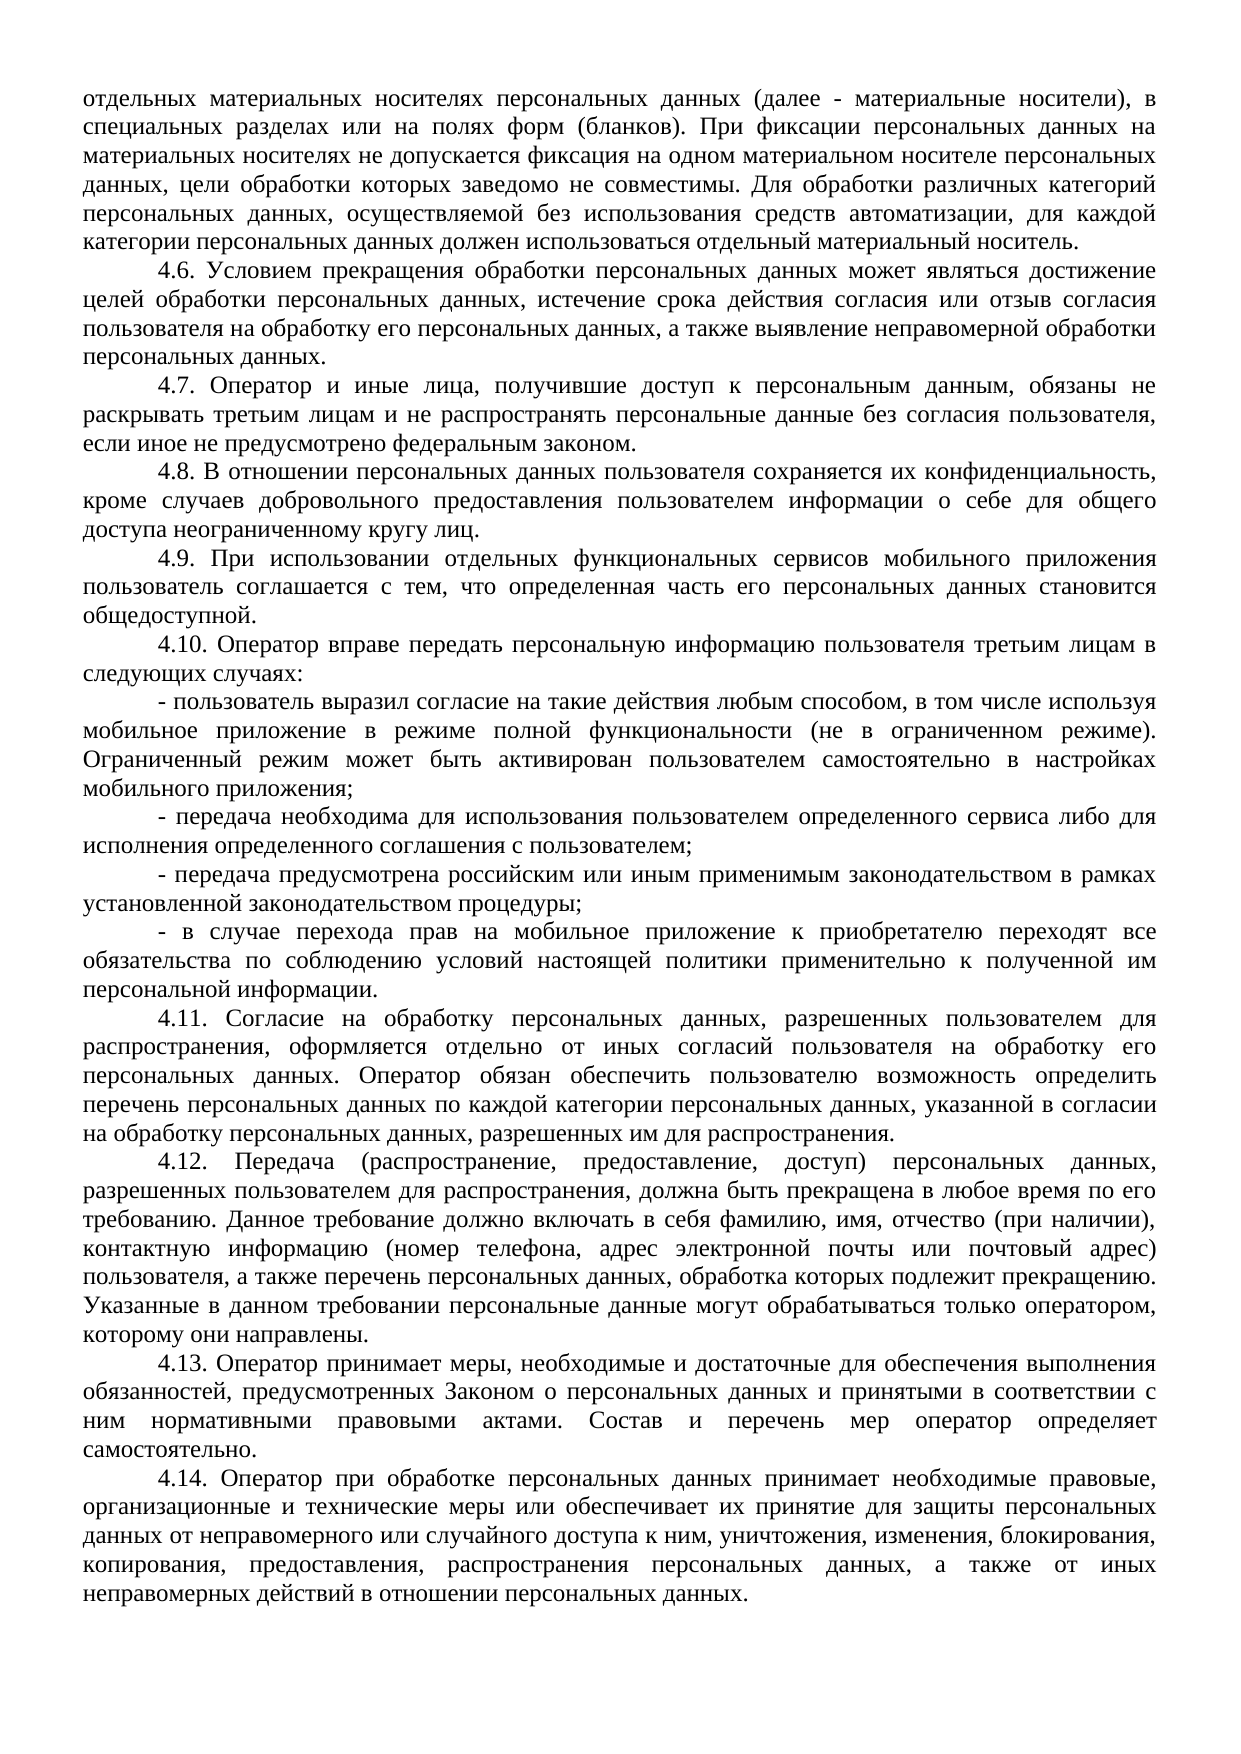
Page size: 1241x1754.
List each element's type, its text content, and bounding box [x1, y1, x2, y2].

text 4.9. При использовании отдельных функциональных сервисов мобильного приложения пользователь соглашается с тем, что определенная часть его персональных данных становится общедоступной. [83, 543, 1157, 629]
text 4.12. Передача (распространение, предоставление, доступ) персональных данных, разрешенных пользователем для распространения, должна быть прекращена в любое время по его требованию. Данное требование должно включать в себя фамилию, имя, отчество (при наличии), контактную информацию (номер телефона, адрес электронной почты или почтовый адрес) пользователя, а также перечень персональных данных, обработка которых подлежит прекращению. Указанные в данном требовании персональные данные могут обрабатываться только оператором, которому они направлены. [83, 1146, 1157, 1348]
text - пользователь выразил согласие на такие действия любым способом, в том числе используя мобильное приложение в режиме полной функциональности (не в ограниченном режиме). Ограниченный режим может быть активирован пользователем самостоятельно в настройках мобильного приложения; [83, 686, 1157, 801]
text 4.8. В отношении персональных данных пользователя сохраняется их конфиденциальность, кроме случаев добровольного предоставления пользователем информации о себе для общего доступа неограниченному кругу лиц. [83, 456, 1157, 543]
text 4.13. Оператор принимает меры, необходимые и достаточные для обеспечения выполнения обязанностей, предусмотренных Законом о персональных данных и принятыми в соответствии с ним нормативными правовыми актами. Состав и перечень мер оператор определяет самостоятельно. [83, 1348, 1157, 1463]
text - передача необходима для использования пользователем определенного сервиса либо для исполнения определенного соглашения с пользователем; [83, 801, 1157, 859]
text отдельных материальных носителях персональных данных (далее - материальные носители), в специальных разделах или на полях форм (бланков). При фиксации персональных данных на материальных носителях не допускается фиксация на одном материальном носителе персональных данных, цели обработки которых заведомо не совместимы. Для обработки различных категорий персональных данных, осуществляемой без использования средств автоматизации, для каждой категории персональных данных должен использоваться отдельный материальный носитель. [83, 83, 1157, 255]
text - в случае перехода прав на мобильное приложение к приобретателю переходят все обязательства по соблюдению условий настоящей политики применительно к полученной им персональной информации. [83, 916, 1157, 1003]
text - передача предусмотрена российским или иным применимым законодательством в рамках установленной законодательством процедуры; [83, 859, 1157, 916]
text 4.7. Оператор и иные лица, получившие доступ к персональным данным, обязаны не раскрывать третьим лицам и не распространять персональные данные без согласия пользователя, если иное не предусмотрено федеральным законом. [83, 370, 1157, 456]
text 4.6. Условием прекращения обработки персональных данных может являться достижение целей обработки персональных данных, истечение срока действия согласия или отзыв согласия пользователя на обработку его персональных данных, а также выявление неправомерной обработки персональных данных. [83, 255, 1157, 370]
text 4.10. Оператор вправе передать персональную информацию пользователя третьим лицам в следующих случаях: [83, 629, 1157, 686]
text 4.11. Согласие на обработку персональных данных, разрешенных пользователем для распространения, оформляется отдельно от иных согласий пользователя на обработку его персональных данных. Оператор обязан обеспечить пользователю возможность определить перечень персональных данных по каждой категории персональных данных, указанной в согласии на обработку персональных данных, разрешенных им для распространения. [83, 1003, 1157, 1146]
text 4.14. Оператор при обработке персональных данных принимает необходимые правовые, организационные и технические меры или обеспечивает их принятие для защиты персональных данных от неправомерного или случайного доступа к ним, уничтожения, изменения, блокирования, копирования, предоставления, распространения персональных данных, а также от иных неправомерных действий в отношении персональных данных. [83, 1463, 1157, 1606]
